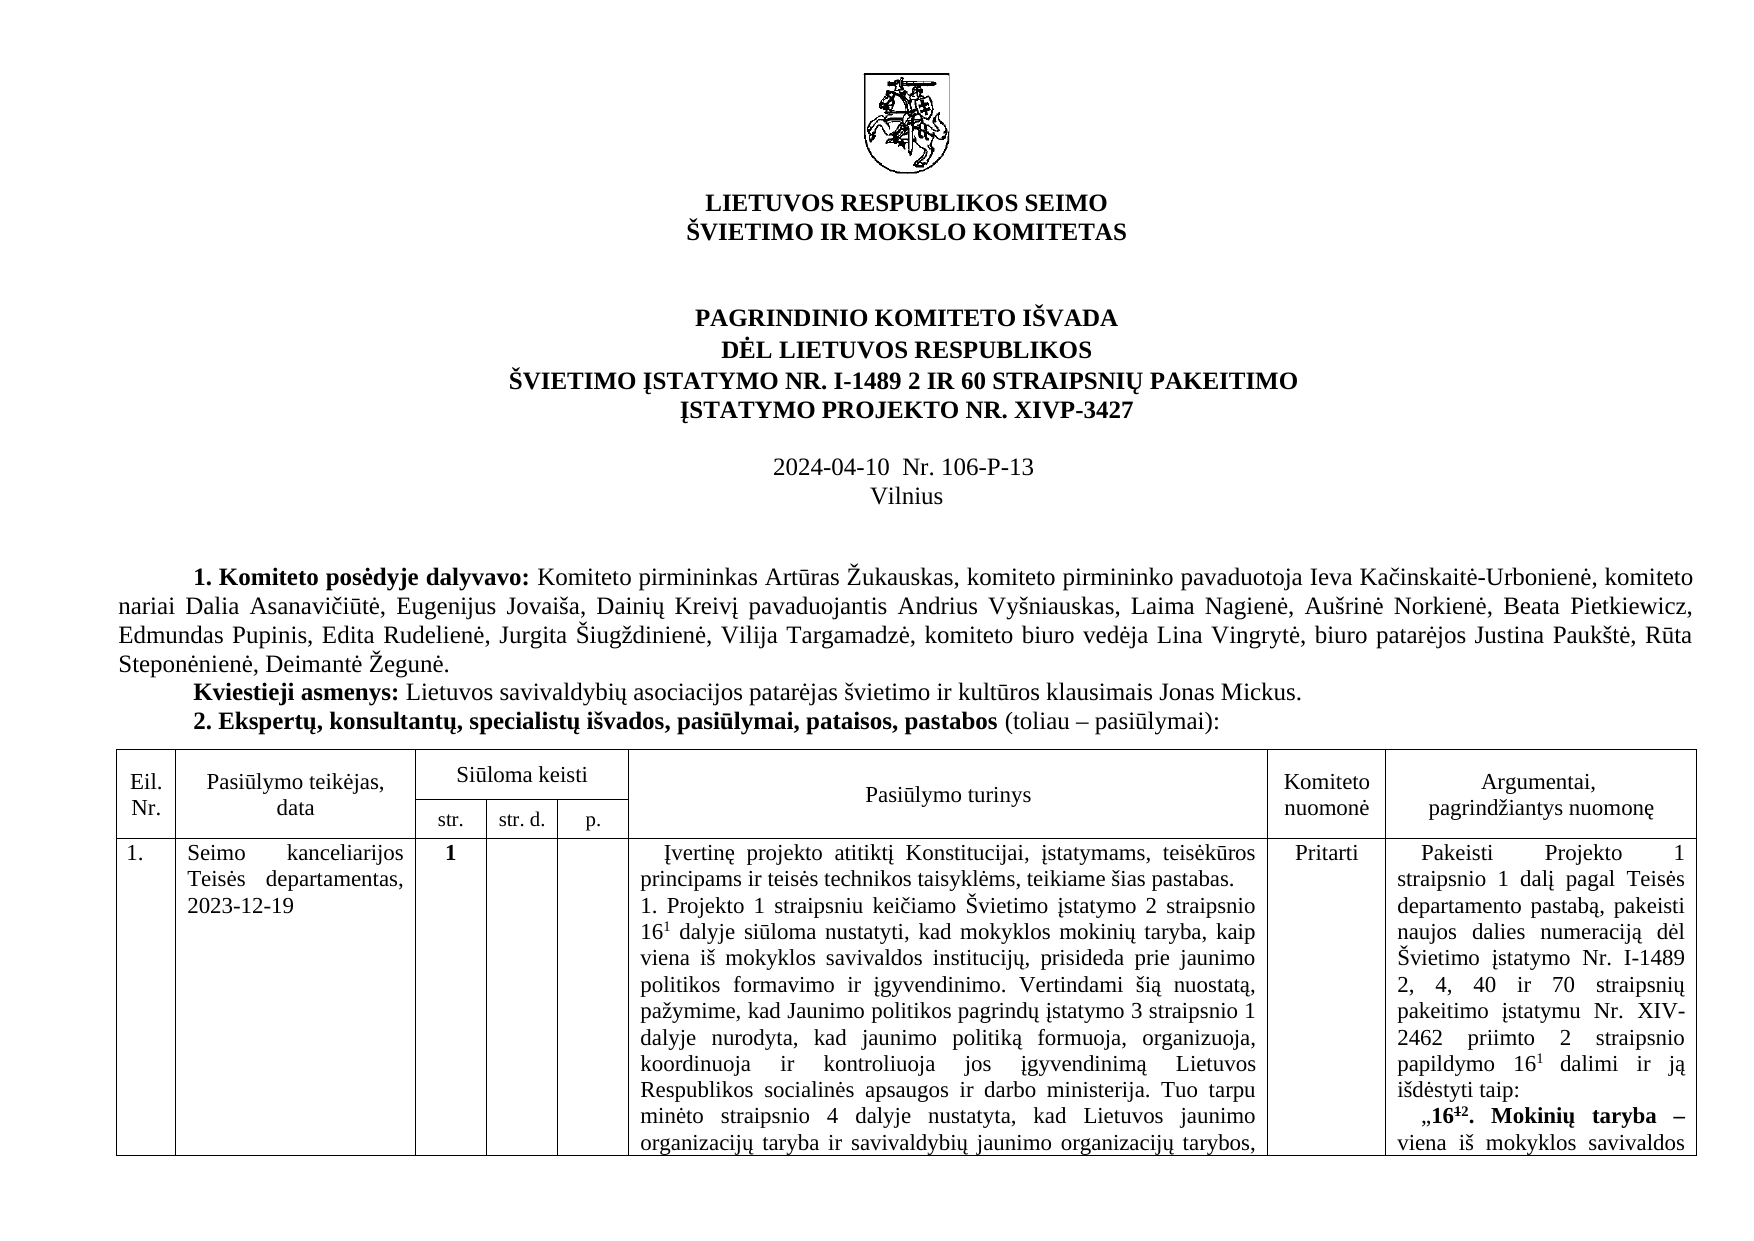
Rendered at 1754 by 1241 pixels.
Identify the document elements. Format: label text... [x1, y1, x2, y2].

table_cell Pakeisti Projekto 1 straipsnio 1 dalį pagal Teisės departamento pastabą, pakeisti naujos dalies numeraciją dėl Švietimo įstatymo Nr. I-1489 2, 4, 40 ir 70 straipsnių pakeitimo įstatymu Nr. XIV-2462 priimto 2 straipsnio papildymo 161 dalimi ir ją išdėstyti taip: „1612. Mokinių taryba – viena iš mokyklos savivaldos [1386, 839, 1696, 1155]
table_cell str. d. [487, 800, 557, 838]
text švietimo ir mokslo komitetas [118, 217, 1695, 246]
text 2024-04-10 Nr. 106-P-13 [118, 452, 1695, 481]
table_header Siūloma keisti [416, 750, 628, 798]
table_header Pasiūlymo teikėjas, data [176, 750, 415, 838]
table_cell [487, 839, 557, 1155]
table_header Eil. Nr. [117, 750, 175, 838]
table_header Pasiūlymo turinys [629, 750, 1267, 838]
text Kviestieji asmenys: Lietuvos savivaldybių asociacijos patarėjas švietimo ir kultūros klausimais Jonas Mickus. [118, 677, 1695, 706]
subtitle ĮSTATYMo projekto nr. xivp-3427 [118, 395, 1695, 423]
table_cell [558, 839, 628, 1155]
text švietimo įstatymo nr. I-1489 2 ir 60 straipsnių pakeitimo [118, 366, 1695, 395]
table_cell 1. [117, 839, 175, 1155]
table_header Argumentai, pagrindžiantys nuomonę [1386, 750, 1696, 838]
table_header Komiteto nuomonė [1268, 750, 1385, 838]
table_cell str. [416, 800, 486, 838]
table_cell Įvertinę projekto atitiktį Konstitucijai, įstatymams, teisėkūros principams ir teisės technikos taisyklėms, teikiame šias pastabas. 1. Projekto 1 straipsniu keičiamo Švietimo įstatymo 2 straipsnio 161 dalyje siūloma nustatyti, kad mokyklos mokinių taryba, kaip viena iš mokyklos savivaldos institucijų, prisideda prie jaunimo politikos formavimo ir įgyvendinimo. Vertindami šią nuostatą, pažymime, kad Jaunimo politikos pagrindų įstatymo 3 straipsnio 1 dalyje nurodyta, kad jaunimo politiką formuoja, organizuoja, koordinuoja ir kontroliuoja jos įgyvendinimą Lietuvos Respublikos socialinės apsaugos ir darbo ministerija. Tuo tarpu minėto straipsnio 4 dalyje nustatyta, kad Lietuvos jaunimo organizacijų taryba ir savivaldybių jaunimo organizacijų tarybos, [629, 839, 1267, 1155]
table_cell Seimo kanceliarijos Teisės departamentas, 2023-12-19 [176, 839, 415, 1155]
subtitle PAGRINDINIO KOMITETO IŠVADA [118, 303, 1695, 332]
subtitle 2. Ekspertų, konsultantų, specialistų išvados, pasiūlymai, pataisos, pastabos (toliau – pasiūlymai): [118, 706, 1695, 735]
text 1. Komiteto posėdyje dalyvavo: Komiteto pirmininkas Artūras Žukauskas, komiteto pirmininko pavaduotoja Ieva Kačinskaitė-Urbonienė, komiteto nariai Dalia Asanavičiūtė, Eugenijus Jovaiša, Dainių Kreivį pavaduojantis Andrius Vyšniauskas, Laima Nagienė, Aušrinė Norkienė, Beata Pietkiewicz, Edmundas Pupinis, Edita Rudelienė, Jurgita Šiugždinienė, Vilija Targamadzė, komiteto biuro vedėja Lina Vingrytė, biuro patarėjos Justina Paukštė, Rūta Steponėnienė, Deimantė Žegunė. [118, 562, 1695, 677]
table_cell p. [558, 800, 628, 838]
text LIETUVOS RESPUBLIKOS SEIMO [118, 188, 1695, 217]
table_cell Pritarti [1268, 839, 1385, 1155]
text DĖL LIETUVOS RESPUBLIKOS [118, 332, 1695, 366]
table_cell 1 [416, 839, 486, 1155]
text Vilnius [118, 481, 1695, 510]
